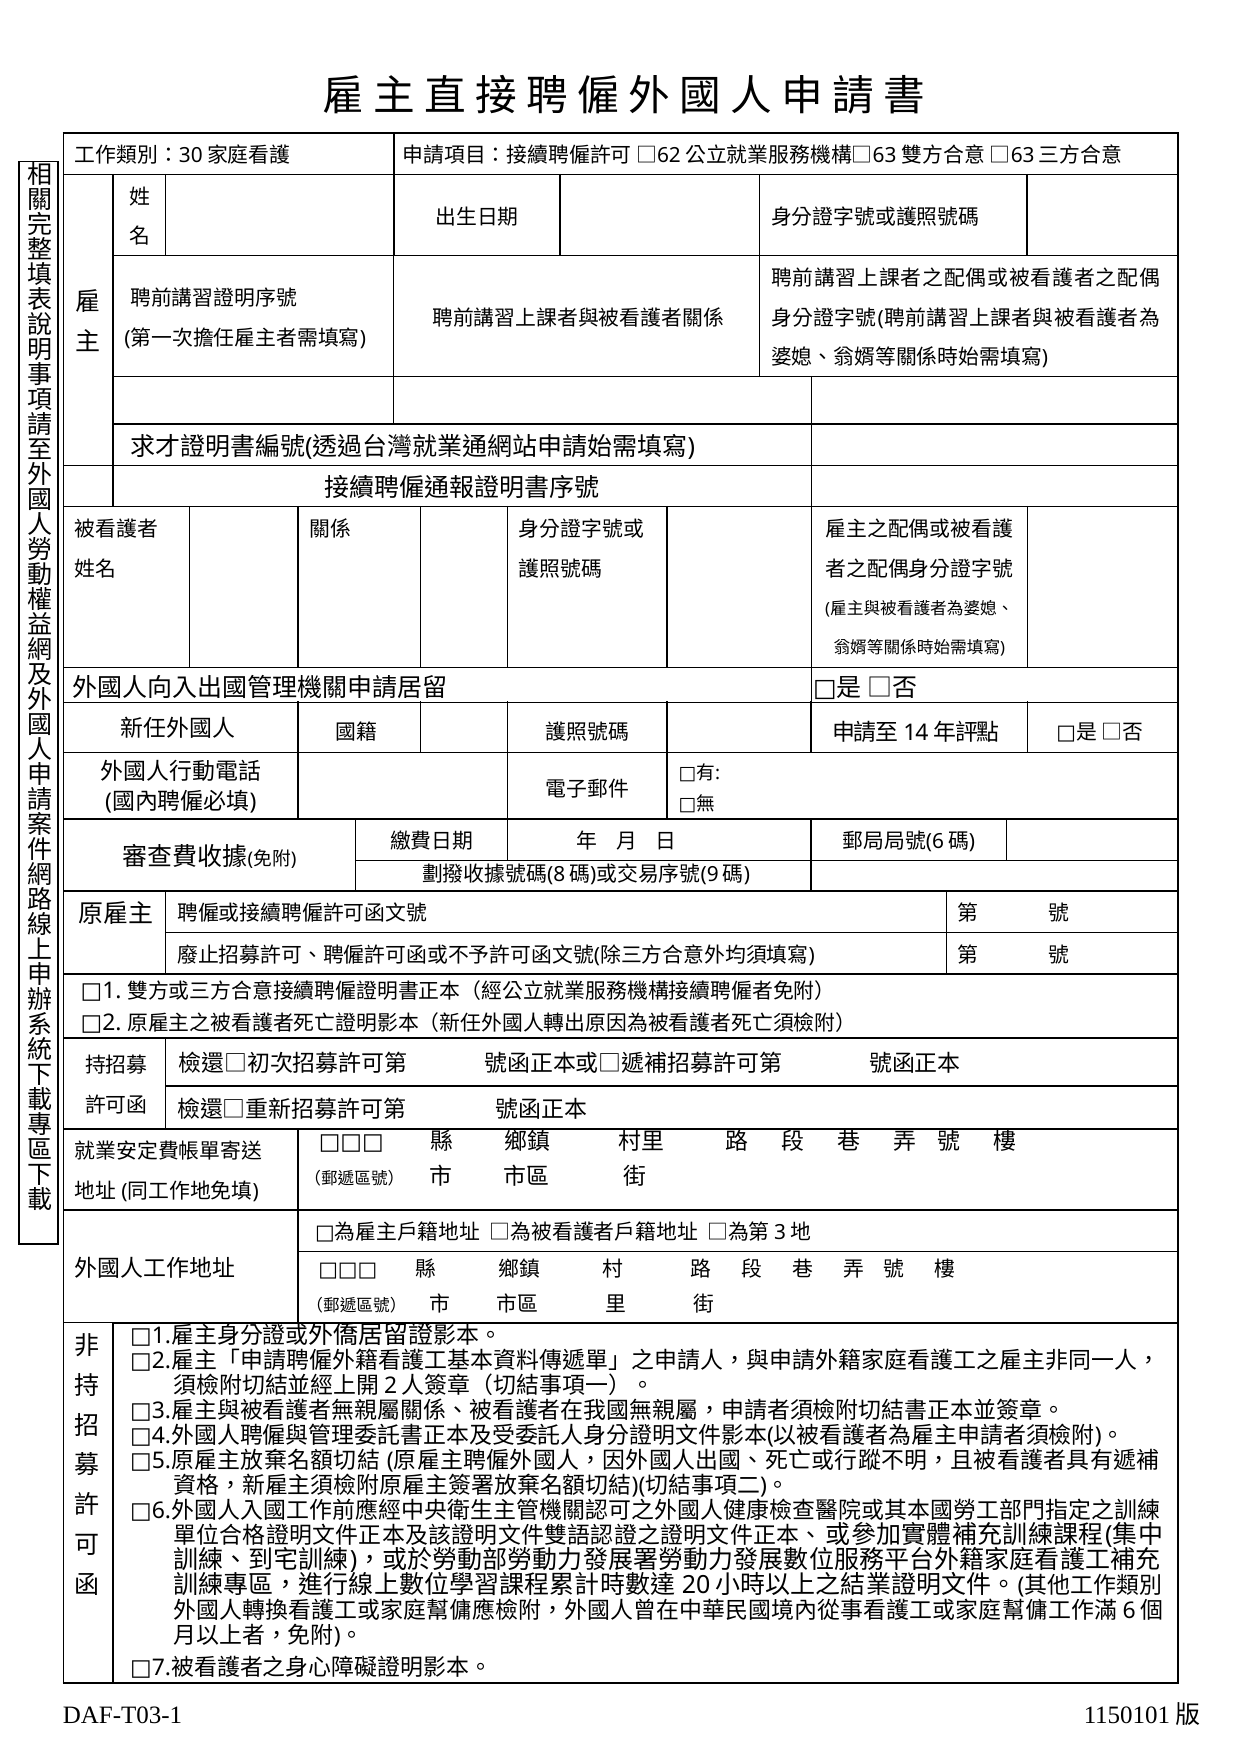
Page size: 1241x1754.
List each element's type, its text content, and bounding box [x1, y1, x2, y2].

table_cell 廢止招募許可、聘僱許可函或不予許可函文號(除三方合意外均須填寫) [166, 933, 946, 973]
table_cell □□□ 縣 鄉鎮 村 路 段 巷 弄 號 樓 （郵遞區號） 市 市區 里 街 [299, 1252, 1177, 1322]
table_cell 持招募許可函 [64, 1039, 165, 1128]
table_cell [166, 175, 393, 255]
table_cell 聘前講習上課者之配偶或被看護者之配偶身分證字號(聘前講習上課者與被看護者為婆媳、翁婿等關係時始需填寫) [760, 256, 1177, 376]
table_cell [812, 466, 1177, 506]
table_cell □是 □否 [812, 668, 1177, 701]
table_cell [299, 753, 507, 818]
table_cell 新任外國人 [64, 703, 297, 752]
table_cell [812, 861, 1177, 890]
table_cell [812, 377, 1177, 423]
table_cell [421, 507, 507, 667]
table_cell 聘前講習上課者與被看護者關係 [394, 256, 759, 376]
table_cell 雇主 [64, 175, 112, 464]
table_cell 關係 [299, 507, 420, 667]
table_cell 就業安定費帳單寄送地址 (同工作地免填) [64, 1130, 297, 1209]
text 相關完整填表說明事項請至外國人勞動權益網及外國人申請案件網路線上申辦系統下載專區下載 [22, 161, 58, 1244]
table_cell [1028, 175, 1177, 255]
table_cell 檢還□重新招募許可第 號函正本 [166, 1087, 1177, 1128]
text 雇 主 直 接 聘 僱 外 國 人 申 請 書 [53, 53, 1194, 132]
table_cell 外國人工作地址 [64, 1211, 297, 1322]
table_cell [114, 377, 393, 423]
table_cell 聘僱或接續聘僱許可函文號 [166, 892, 946, 932]
table_cell [1007, 820, 1177, 860]
table_cell □有: □無 [668, 753, 1177, 818]
table_cell 國籍 [299, 703, 420, 752]
table_cell □□□ 縣 鄉鎮 村里 路 段 巷 弄 號 樓 （郵遞區號） 市 市區 街 [299, 1130, 1177, 1209]
table_cell 檢還□初次招募許可第 號函正本或□遞補招募許可第 號函正本 [166, 1039, 1177, 1085]
table_cell 申請至14年評點 [812, 703, 1027, 752]
table_header 申請項目：接續聘僱許可 □62公立就業服務機構□63 雙方合意 □63三方合意 [395, 134, 1177, 174]
table_cell 雇主之配偶或被看護者之配偶身分證字號(雇主與被看護者為婆媳、翁婿等關係時始需填寫) [812, 507, 1027, 667]
table_cell [561, 175, 759, 255]
table_cell [812, 425, 1177, 464]
table_cell 原雇主 [64, 892, 165, 973]
table_cell 雙方或三方合意接續聘僱證明書正本（經公立就業服務機構接續聘僱者免附） 原雇主之被看護者死亡證明影本（新任外國人轉出原因為被看護者死亡須檢附） [64, 975, 1177, 1037]
table_header 工作類別：30家庭看護 [64, 134, 393, 174]
table_cell 審查費收據(免附) [64, 820, 355, 890]
table_cell 外國人向入出國管理機關申請居留 [64, 668, 811, 701]
table_cell [668, 703, 810, 752]
table_cell □為雇主戶籍地址 □為被看護者戶籍地址 □為第3地 [299, 1211, 1177, 1251]
table_cell □1.雇主身分證或外僑居留證影本。 □2.雇主「申請聘僱外籍看護工基本資料傳遞單」之申請人，與申請外籍家庭看護工之雇主非同一人，須檢附切結並經上開2人簽章（切結事項一）。 □3.雇主與被看護者無親屬關係、被看護者在我國無親屬，申請者須檢附切結書正本並簽章。 □4.外國人聘僱與管理委託書正本及受委託人身分證明文件影本(以被看護者為雇主申請者須檢附)。 □5.原雇主放棄名額切結 (原雇主聘僱外國人，因外國人出國、死亡或行蹤不明，且被看護者具有遞補資格，新雇主須檢附原雇主簽署放棄名額切結)(切結事項二)。 □6.外國人入國工作前應經中央衛生主管機關認可之外國人健康檢查醫院或其本國勞工部門指定之訓練單位合格證明文件正本及該證明文件雙語認證之證明文件正本、或參加實體補充訓練課程(集中訓練、到宅訓練)，或於勞動部勞動力發展署勞動力發展數位服務平台外籍家庭看護工補充訓練專區，進行線上數位學習課程累計時數達20小時以上之結業證明文件。(其他工作類別外國人轉換看護工或家庭幫傭應檢附，外國人曾在中華民國境內從事看護工或家庭幫傭工作滿6個月以上者，免附)。 □7.被看護者之身心障礙證明影本。 [114, 1324, 1177, 1682]
table_cell 護照號碼 [508, 703, 666, 752]
table_cell [190, 507, 297, 667]
table_cell 郵局局號(6碼) [812, 820, 1006, 860]
table_cell 第 號 [947, 892, 1177, 932]
table_cell 接續聘僱通報證明書序號 [114, 466, 811, 506]
table_cell 聘前講習證明序號 (第一次擔任雇主者需填寫) [114, 256, 393, 376]
table_cell [421, 703, 507, 752]
table_cell 非持招募許可函 [64, 1323, 112, 1682]
table_cell 身分證字號或護照號碼 [508, 507, 666, 667]
table_cell 劃撥收據號碼(8碼)或交易序號(9碼) [356, 861, 810, 890]
table_cell [64, 466, 112, 506]
table_cell 第 號 [947, 933, 1177, 973]
table_cell 電子郵件 [508, 753, 666, 818]
table_cell 外國人行動電話 (國內聘僱必填) [64, 753, 297, 818]
table_cell 年 月 日 [508, 820, 810, 860]
table_cell □是 □否 [1028, 703, 1177, 752]
table_cell 姓名 [114, 175, 165, 255]
table_cell 繳費日期 [356, 820, 507, 860]
table_cell [668, 507, 811, 667]
table_cell 出生日期 [395, 175, 559, 255]
table_cell 求才證明書編號(透過台灣就業通網站申請始需填寫) [114, 425, 811, 464]
table_cell 身分證字號或護照號碼 [760, 175, 1026, 255]
table_cell [394, 377, 811, 423]
table_cell 被看護者 姓名 [64, 507, 189, 667]
table_cell [1028, 507, 1177, 667]
